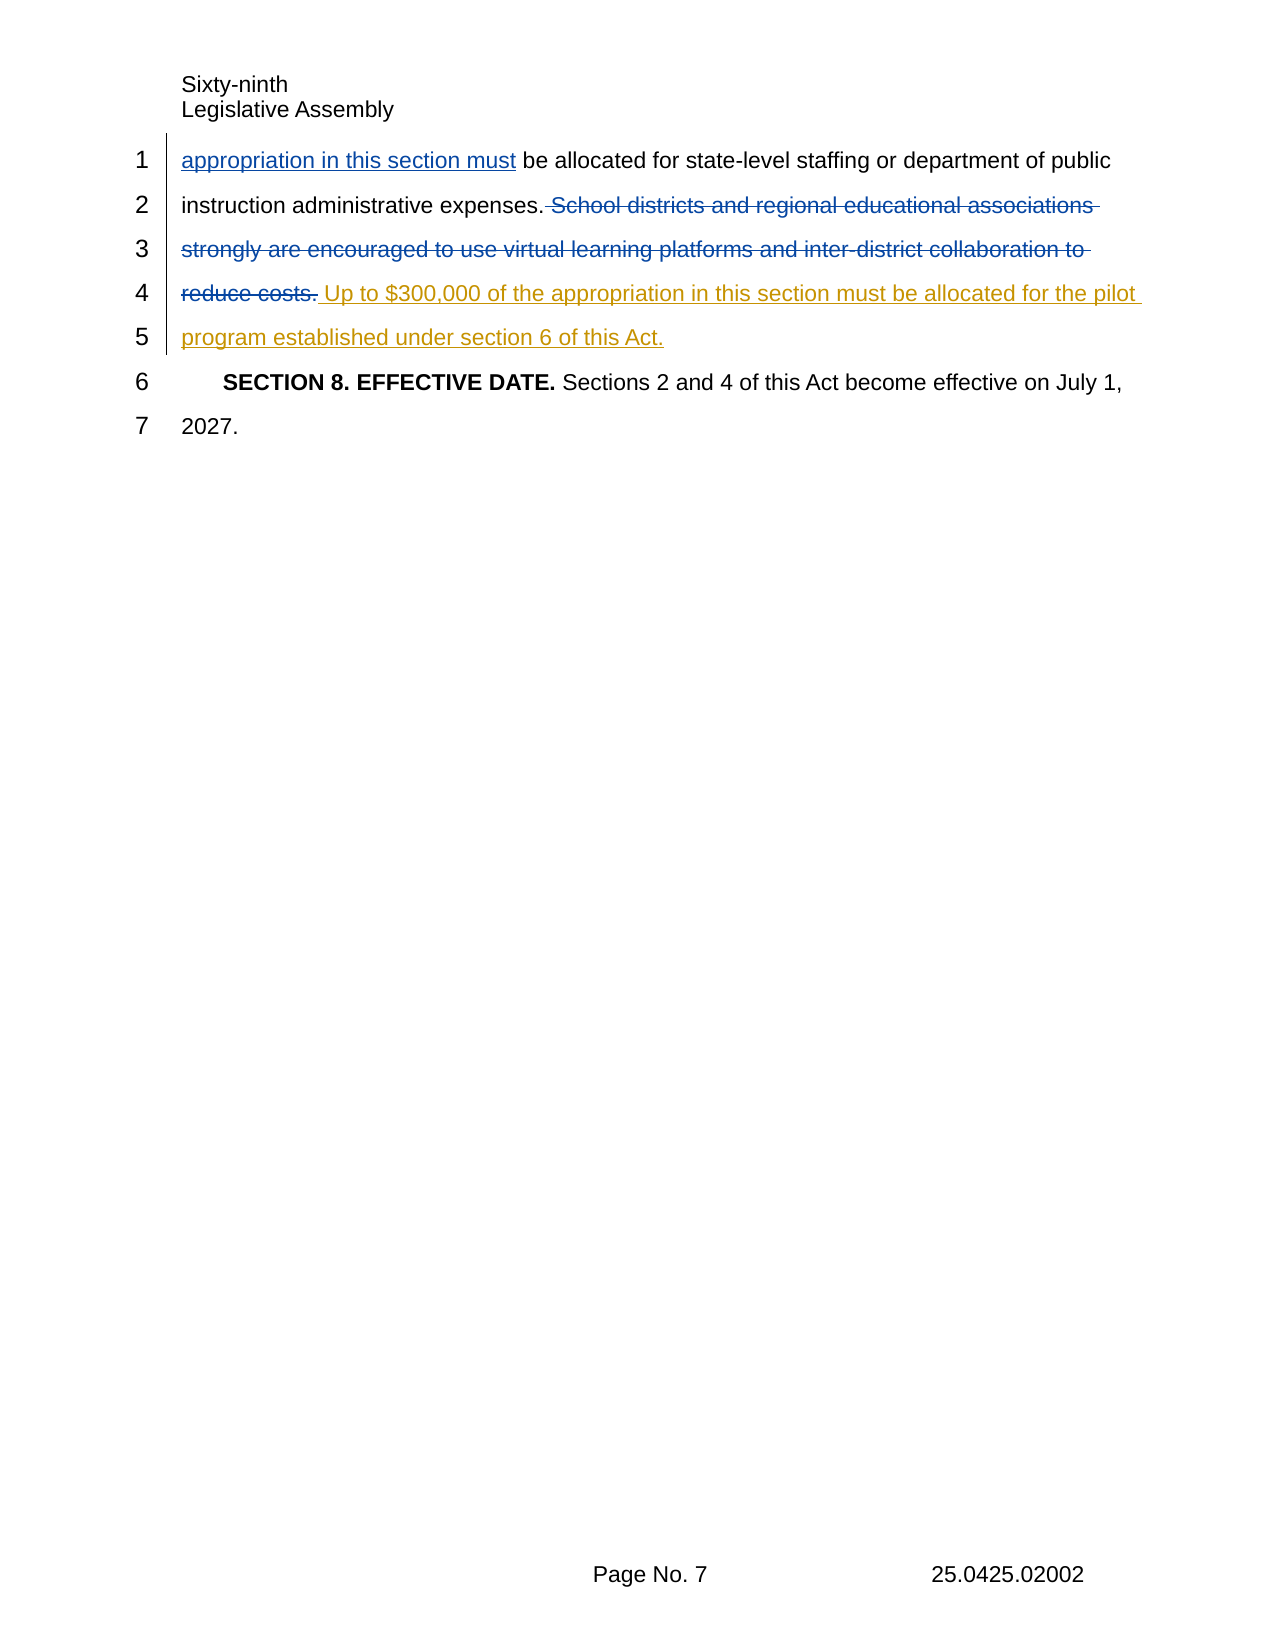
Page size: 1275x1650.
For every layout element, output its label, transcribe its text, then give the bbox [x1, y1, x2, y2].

text SECTION 7. APPROPRIATION - DEPARTMENT OF PUBLIC INSTRUCTION - MATHEMATICS CURRICULUM AND PROFESSIONAL DEVELOPMENT. There is appropriated out of any moneys in the general fund in the state treasury, not otherwise appropriated, the sum of $1,500,000, or so much of the sum as may be necessary, to the department of public instruction for the purpose of providing support to schools and regional education associations to improve kindergarten through grade eight mathematics curriculum, instruction, and student achievement, for the biennium beginning July 1, 2025, and ending June 30, 2027. Funds must be directed toward district-level professional development, including training, instructional rounds, coaching, and workshops designed to improve mathematics instruction and student achievement. Funds must be directed to support partnerships with regional educational associations for the delivery of district-level training and coordination of this mathematics improvement initiative. Up to $200,000 of the appropriation in this section must be allocated for state-level staffing or department of public instruction administrative expenses. Up to $300,000 of the appropriation in this section must be allocated for the pilot program established under section 6 of this Act. [181, 133, 1154, 355]
text SECTION 8. EFFECTIVE DATE. Sections 2 and 4 of this Act become effective on July 1, 2027. [181, 355, 1154, 443]
